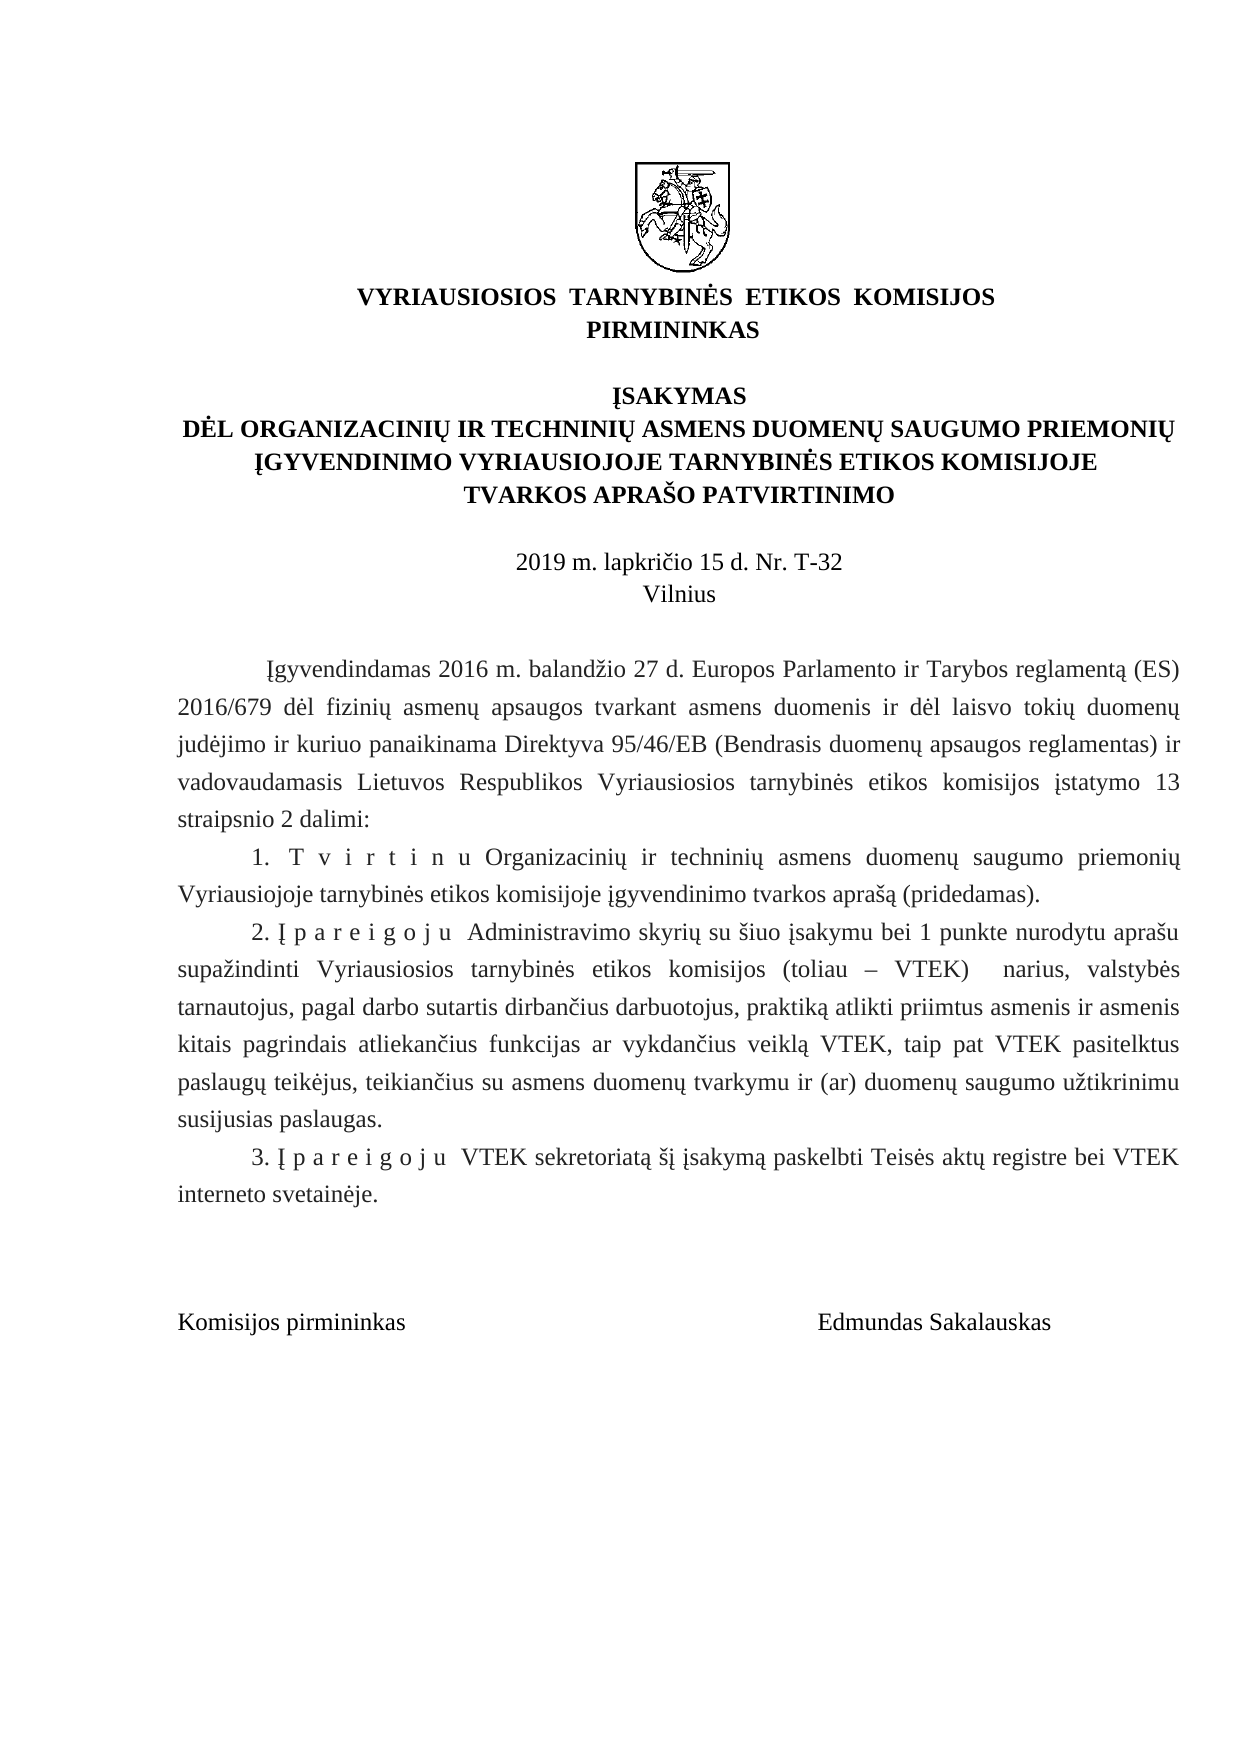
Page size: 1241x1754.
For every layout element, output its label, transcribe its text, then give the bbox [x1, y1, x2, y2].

text 3. Į p a r e i g o j u VTEK sekretoriatą šį įsakymą paskelbti Teisės aktų registre bei VTEK interneto svetainėje. [177, 1133, 1181, 1208]
text ĮSAKYMAS [177, 381, 1181, 410]
text 2. Į p a r e i g o j u Administravimo skyrių su šiuo įsakymu bei 1 punkte nurodytu aprašu supažindinti Vyriausiosios tarnybinės etikos komisijos (toliau – VTEK) narius, valstybės tarnautojus, pagal darbo sutartis dirbančius darbuotojus, praktiką atlikti priimtus asmenis ir asmenis kitais pagrindais atliekančius funkcijas ar vykdančius veiklą VTEK, taip pat VTEK pasitelktus paslaugų teikėjus, teikiančius su asmens duomenų tvarkymu ir (ar) duomenų saugumo užtikrinimu susijusias paslaugas. [177, 908, 1181, 1133]
text pirmininkas [177, 315, 1181, 344]
text Komisijos pirmininkas Edmundas Sakalauskas [177, 1307, 1181, 1336]
text 1. T v i r t i n u Organizacinių ir techninių asmens duomenų saugumo priemonių Vyriausiojoje tarnybinės etikos komisijoje įgyvendinimo tvarkos aprašą (pridedamas). [177, 833, 1181, 908]
text 2019 m. lapkričio 15 d. Nr. T-32 [177, 547, 1181, 575]
text VYRIAUSIOSIOS TARNYBINĖS ETIKOS KOMISIJOS [177, 282, 1181, 311]
text Dėl Organizacinių ir techninių asmens duomenų saugumo priemonių ĮGYVENDINIMO VYRIAUSIOJOJE TARNYBINĖS ETIKOS KOMISIJOJE [177, 414, 1181, 476]
text Įgyvendindamas 2016 m. balandžio 27 d. Europos Parlamento ir Tarybos reglamentą (ES) 2016/679 dėl fizinių asmenų apsaugos tvarkant asmens duomenis ir dėl laisvo tokių duomenų judėjimo ir kuriuo panaikinama Direktyva 95/46/EB (Bendrasis duomenų apsaugos reglamentas) ir vadovaudamasis Lietuvos Respublikos Vyriausiosios tarnybinės etikos komisijos įstatymo 13 straipsnio 2 dalimi: [177, 646, 1181, 833]
text Vilnius [177, 579, 1181, 608]
text TVARKOS APRAŠO PATVIRTINIMO [177, 481, 1181, 509]
